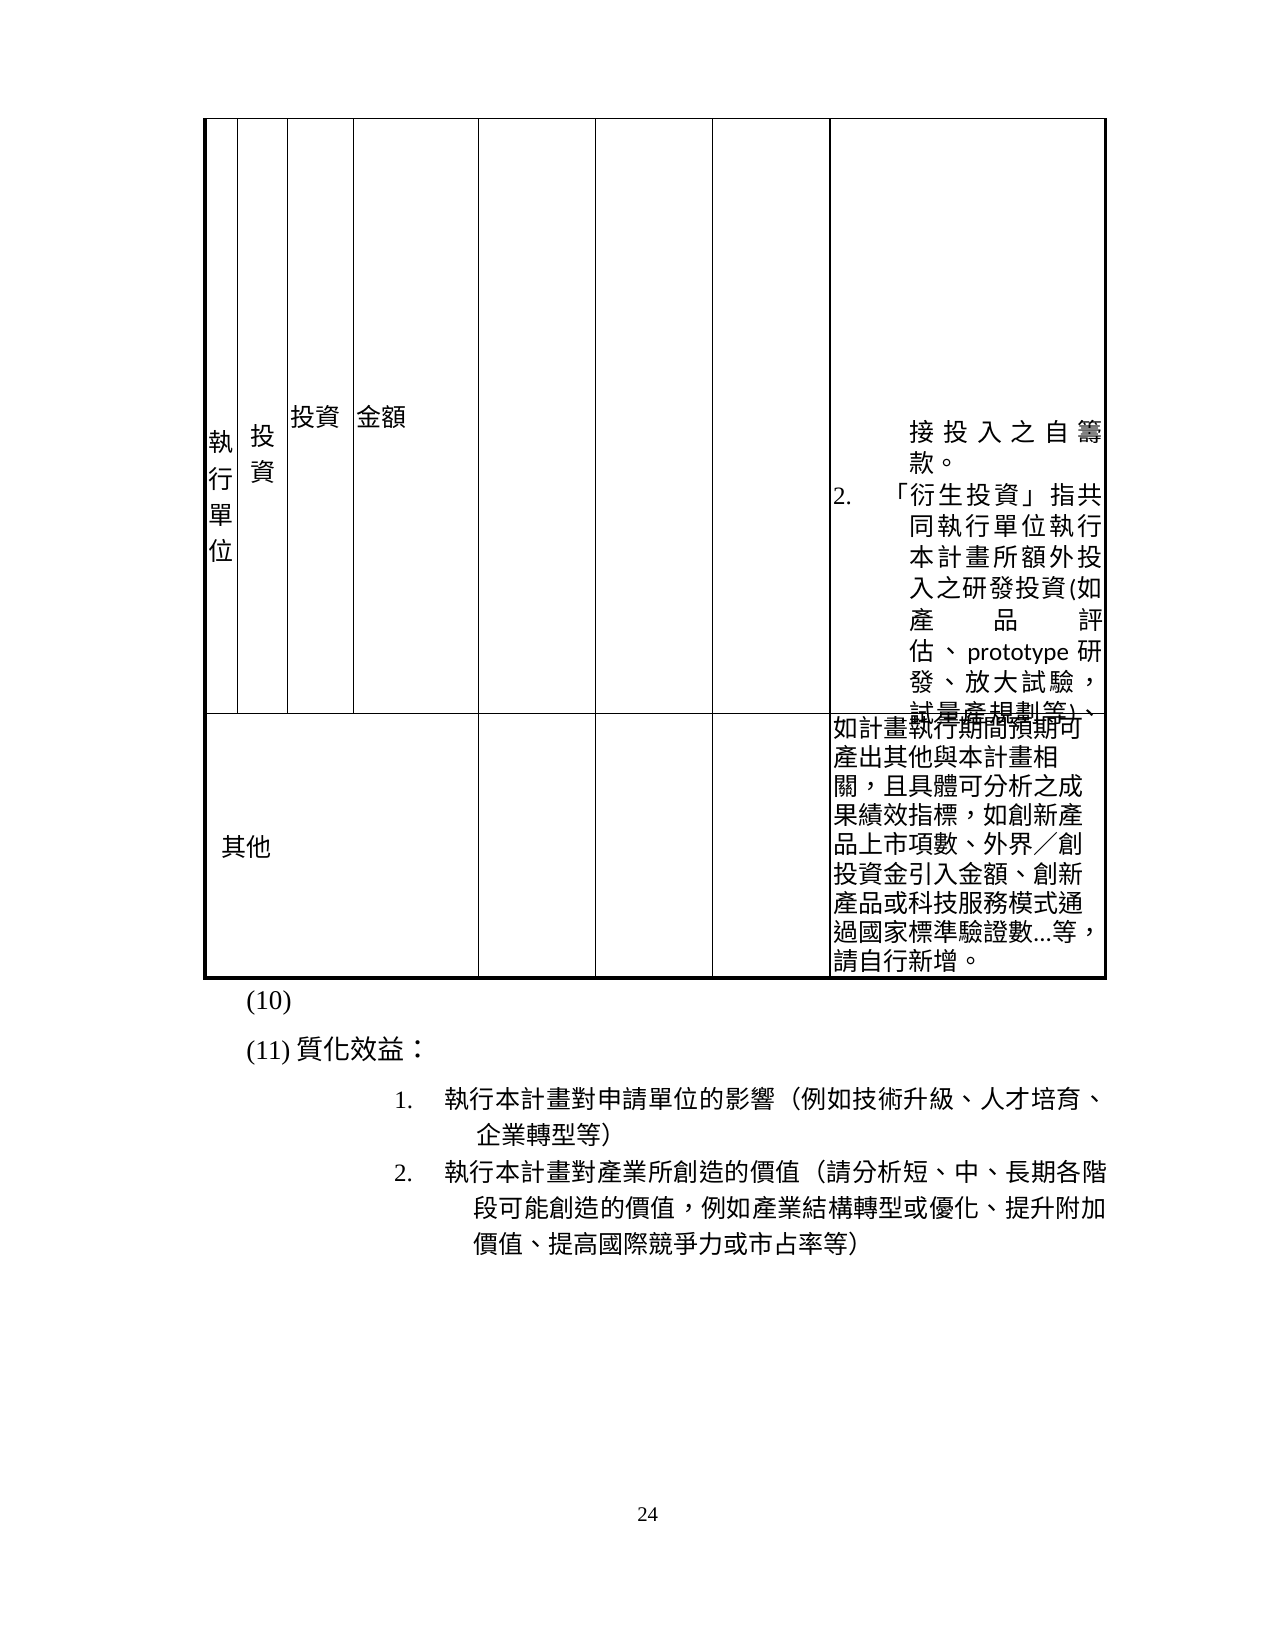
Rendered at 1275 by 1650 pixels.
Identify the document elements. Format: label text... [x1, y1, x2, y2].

table_cell 「直接投資金額」指共同執行單位執行本計畫所直接投入之自籌款。 「衍生投資」指共同執行單位執行本計畫所額外投入之研發投資(如產品評估、prototype研發、放大試驗，試量產規劃等)、生產投資(如購買材料/設備、擴充生產線、蓋廠房等)、其他商業化投資(如行銷通路、品牌、成立新公司/部門、或轉投資而尚未生產者等)。 [831, 119, 1104, 713]
table_cell [596, 119, 712, 713]
subtitle 質化效益： [246, 1029, 1107, 1067]
table_cell 投資 [238, 119, 287, 713]
table_cell 金額 [354, 119, 478, 713]
table_cell [479, 119, 595, 713]
table_cell [596, 714, 712, 976]
table_cell 如計畫執行期間預期可產出其他與本計畫相關，且具體可分析之成果績效指標，如創新產品上市項數、外界／創投資金引入金額、創新產品或科技服務模式通過國家標準驗證數...等，請自行新增。 [831, 714, 1104, 976]
table_cell 投資 [288, 119, 353, 713]
table_cell [713, 119, 829, 713]
list 執行本計畫對產業所創造的價值（請分析短、中、長期各階段可能創造的價值，例如產業結構轉型或優化、提升附加價值、提高國際競爭力或市占率等） [394, 1152, 1107, 1261]
table_cell [713, 714, 829, 976]
table_cell 其他 [207, 714, 478, 976]
list 執行本計畫對申請單位的影響（例如技術升級、人才培育、企業轉型等） [394, 1079, 1107, 1152]
table_cell [479, 714, 595, 976]
table_cell 執行單位 [207, 119, 237, 713]
